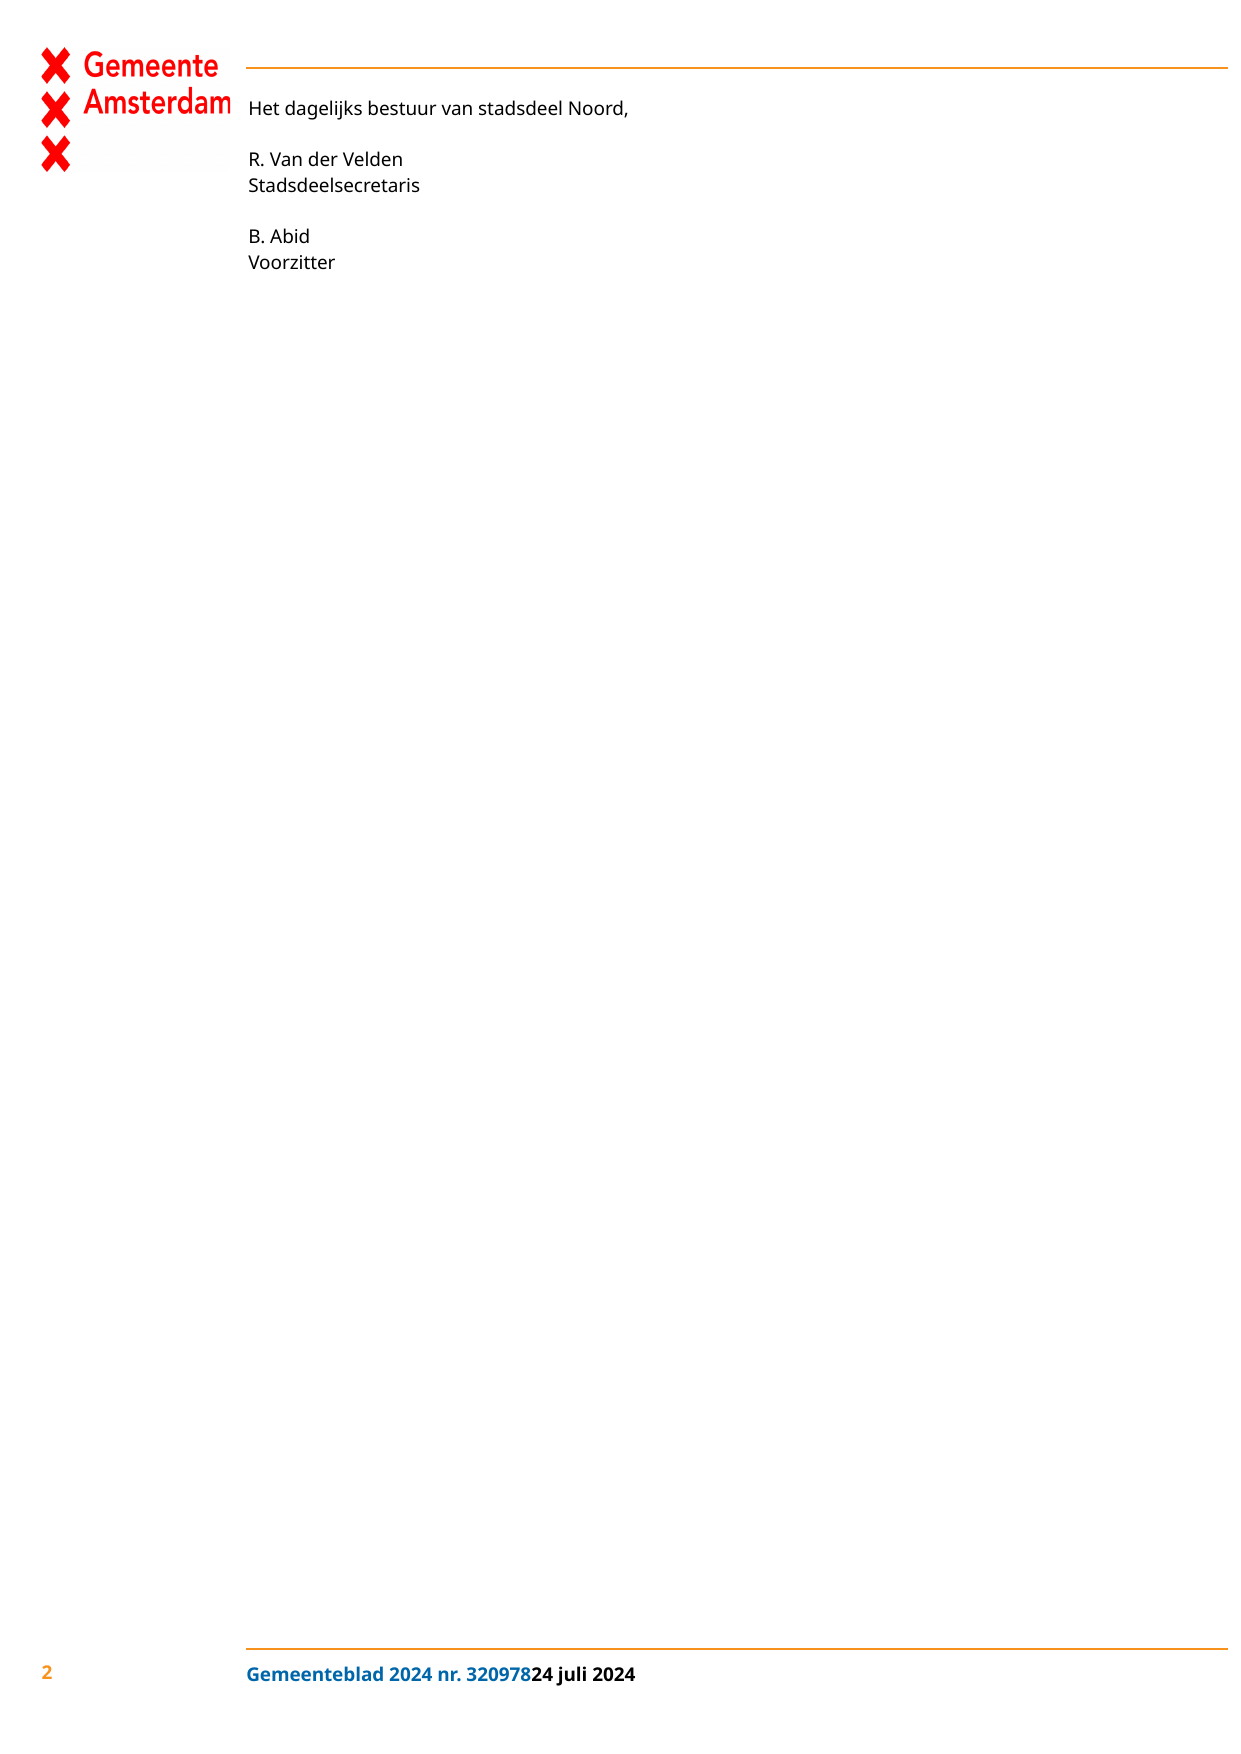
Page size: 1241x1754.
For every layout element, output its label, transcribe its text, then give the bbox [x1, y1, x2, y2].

text B. Abid [248, 223, 1152, 249]
picture [41, 47, 231, 172]
text Het dagelijks bestuur van stadsdeel Noord, [248, 95, 1152, 121]
text Voorzitter [248, 249, 1152, 275]
text Stadsdeelsecretaris [248, 172, 1152, 198]
text R. Van der Velden [248, 146, 1152, 172]
